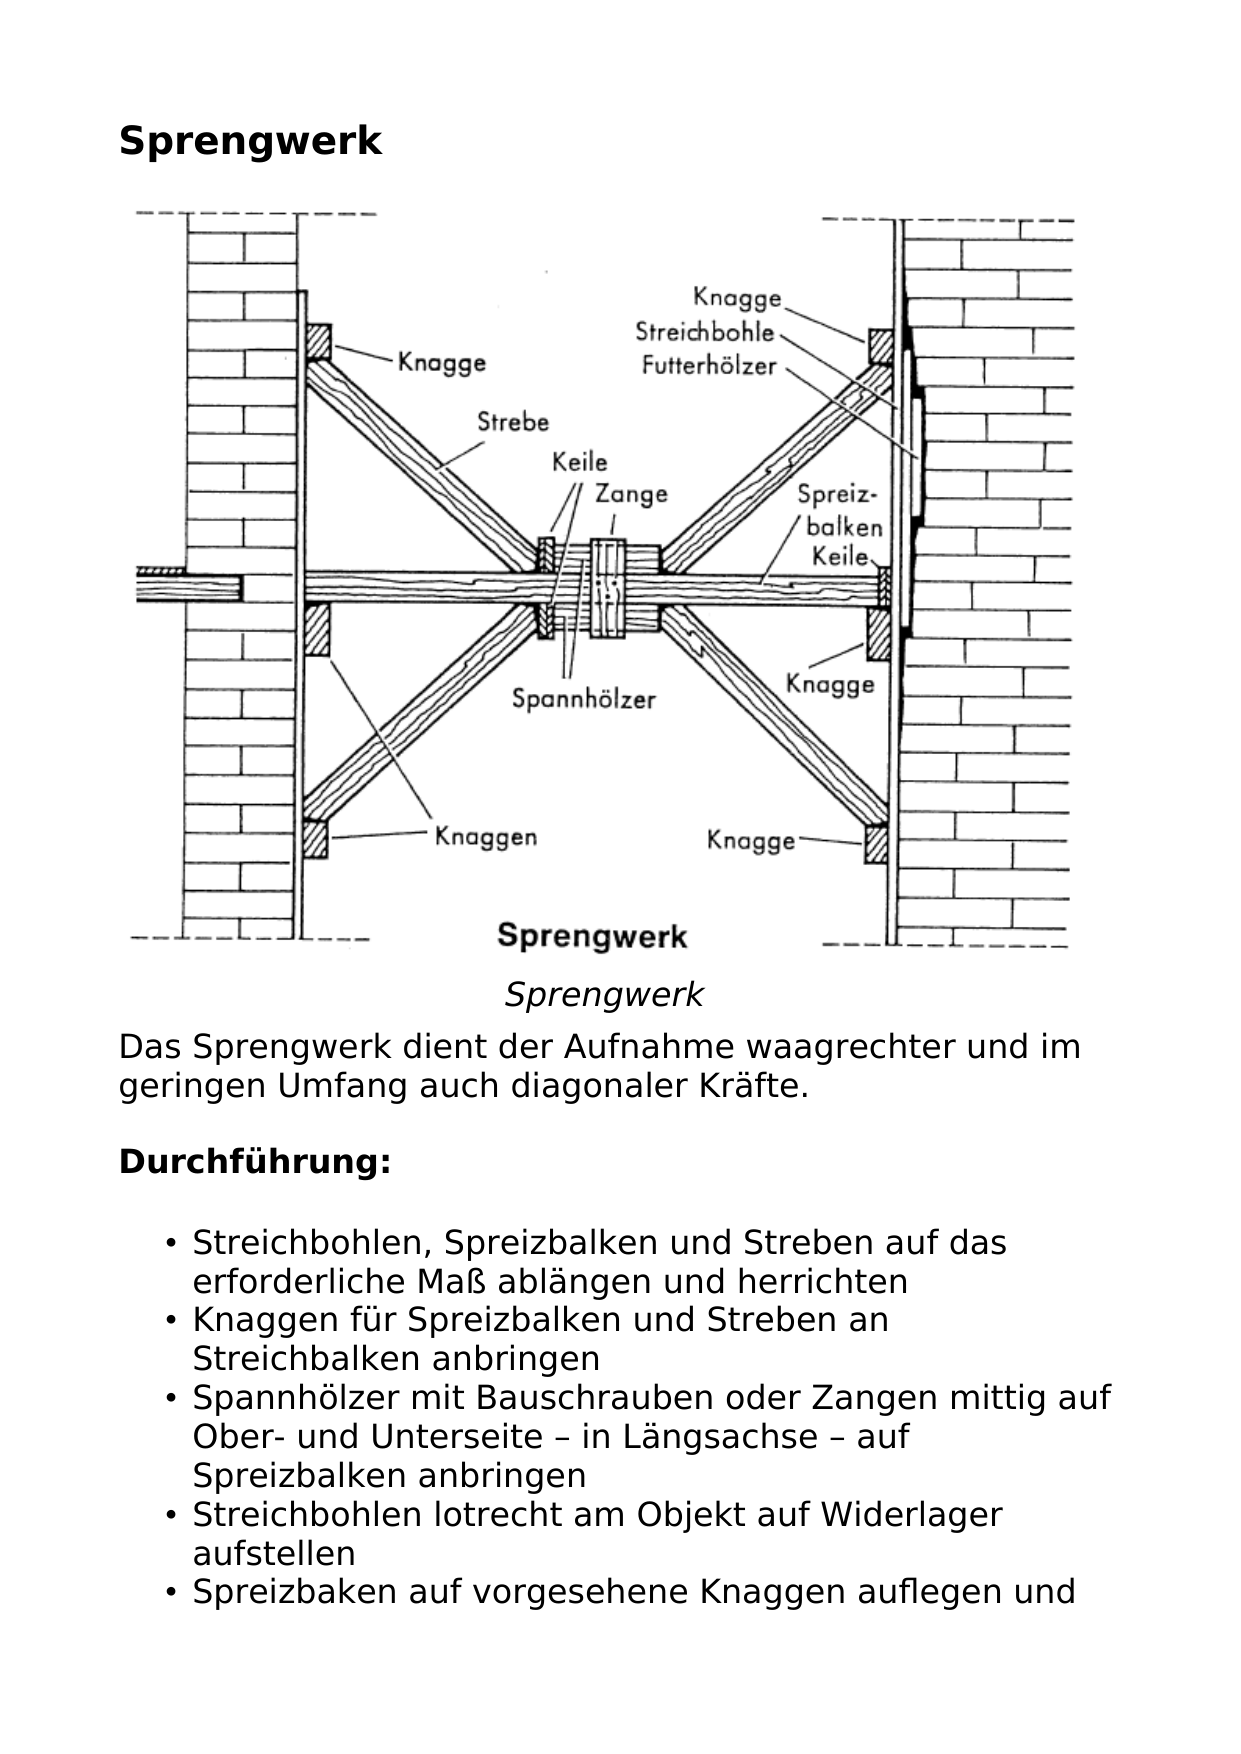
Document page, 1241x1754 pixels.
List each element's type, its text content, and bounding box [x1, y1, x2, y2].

list Streichbohlen lotrecht am Objekt auf Widerlager aufstellen [177, 1495, 1122, 1573]
picture [118, 188, 1095, 976]
list Spreizbaken auf vorgesehene Knaggen auflegen und [177, 1573, 1122, 1612]
list Streichbohlen, Spreizbalken und Streben auf das erforderliche Maß ablängen und herrichten [177, 1223, 1122, 1301]
text Sprengwerk [118, 976, 1095, 1015]
subtitle Sprengwerk [118, 118, 1122, 163]
subtitle Durchführung: [118, 1142, 1122, 1181]
text Das Sprengwerk dient der Aufnahme waagrechter und im geringen Umfang auch diagonaler Kräfte. [118, 1027, 1122, 1105]
list Spannhölzer mit Bauschrauben oder Zangen mittig auf Ober- und Unterseite – in Längsachse – auf Spreizbalken anbringen [177, 1379, 1122, 1495]
list Knaggen für Spreizbalken und Streben an Streichbalken anbringen [177, 1301, 1122, 1379]
